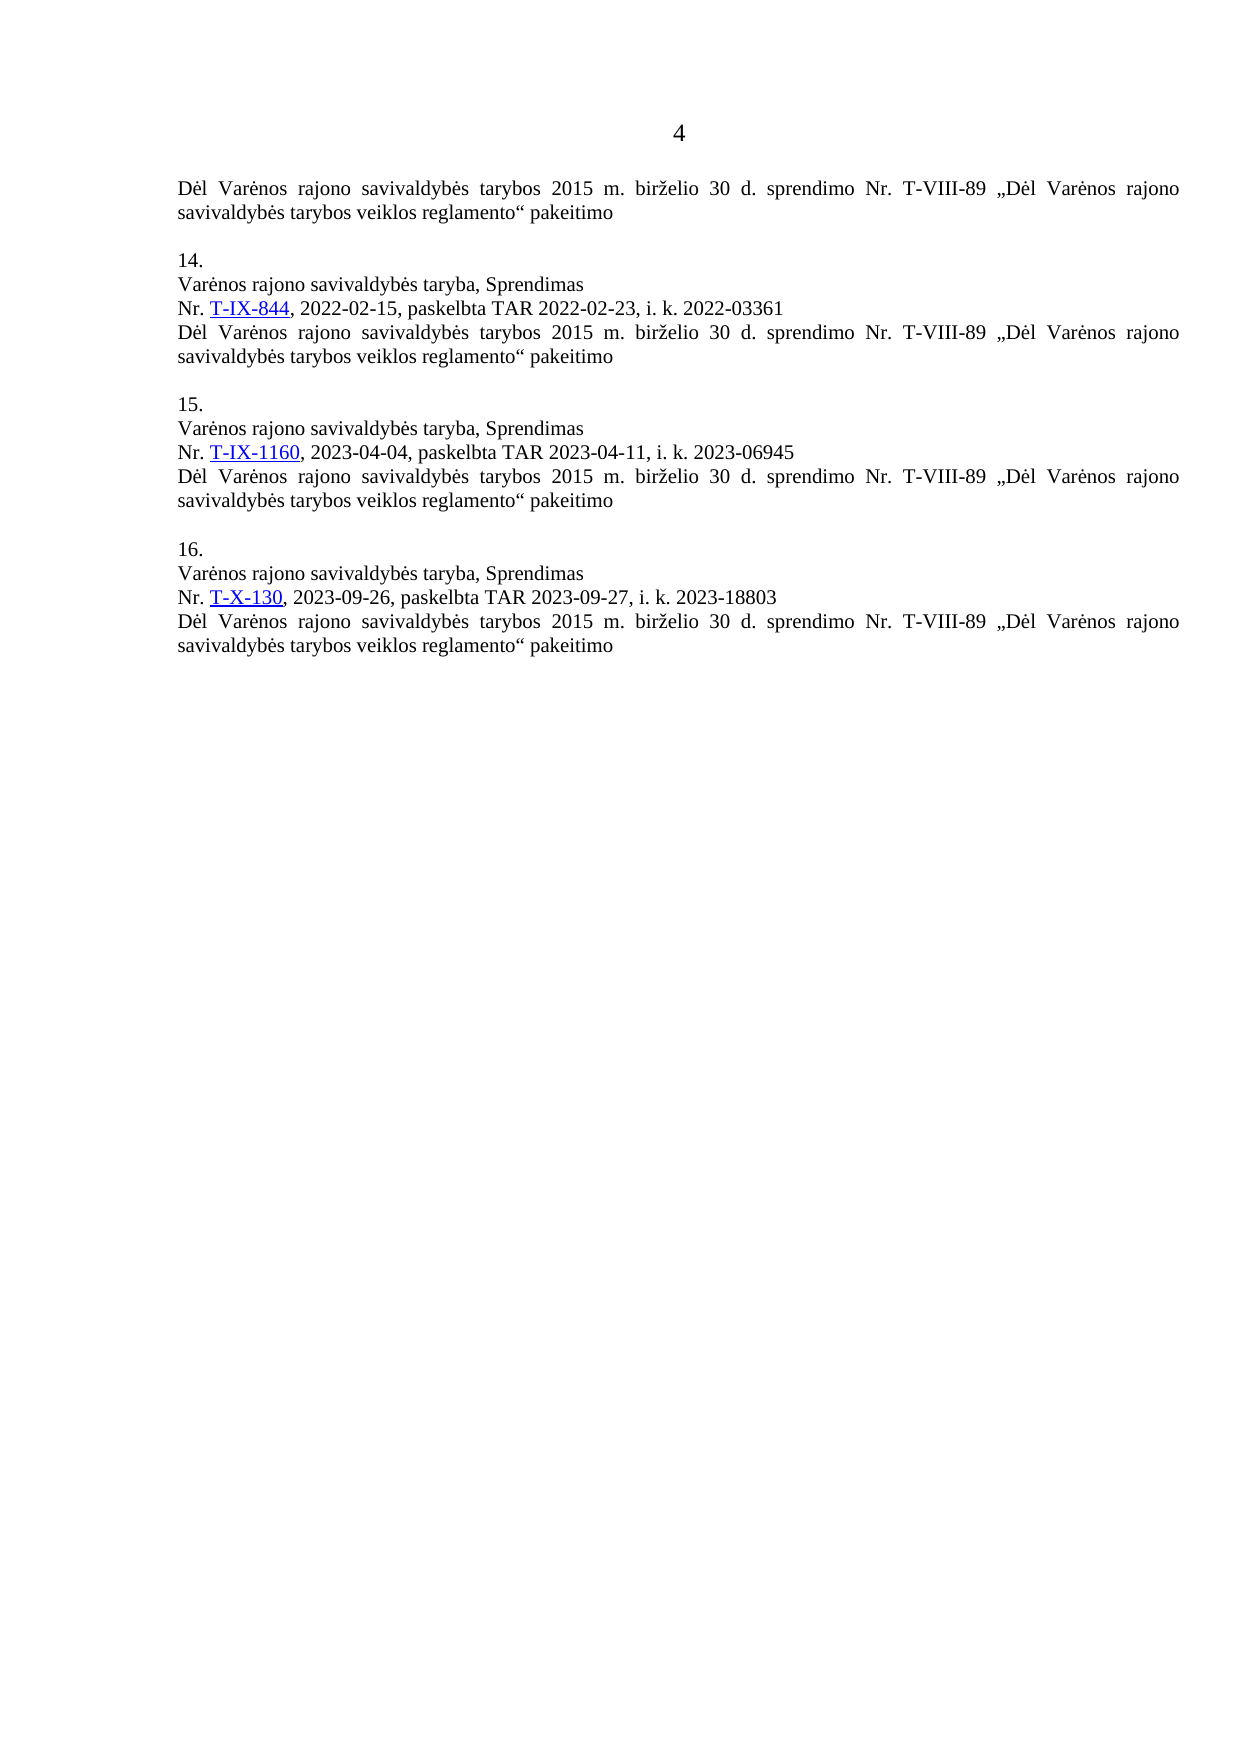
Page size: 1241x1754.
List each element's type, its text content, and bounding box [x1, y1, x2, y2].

text Nr. T-IX-1160, 2023-04-04, paskelbta TAR 2023-04-11, i. k. 2023-06945 [177, 440, 1181, 464]
text Varėnos rajono savivaldybės taryba, Sprendimas [177, 416, 1181, 440]
text Dėl Varėnos rajono savivaldybės tarybos 2015 m. birželio 30 d. sprendimo Nr. T-VIII-89 „Dėl Varėnos rajono savivaldybės tarybos veiklos reglamento“ pakeitimo [177, 176, 1181, 224]
text Nr. T-IX-844, 2022-02-15, paskelbta TAR 2022-02-23, i. k. 2022-03361 [177, 296, 1181, 320]
text Dėl Varėnos rajono savivaldybės tarybos 2015 m. birželio 30 d. sprendimo Nr. T-VIII-89 „Dėl Varėnos rajono savivaldybės tarybos veiklos reglamento“ pakeitimo [177, 609, 1181, 657]
text Nr. T-X-130, 2023-09-26, paskelbta TAR 2023-09-27, i. k. 2023-18803 [177, 585, 1181, 609]
text 14. [177, 248, 1181, 272]
text 16. [177, 537, 1181, 561]
text Dėl Varėnos rajono savivaldybės tarybos 2015 m. birželio 30 d. sprendimo Nr. T-VIII-89 „Dėl Varėnos rajono savivaldybės tarybos veiklos reglamento“ pakeitimo [177, 464, 1181, 512]
text Varėnos rajono savivaldybės taryba, Sprendimas [177, 272, 1181, 296]
text 15. [177, 392, 1181, 416]
text Dėl Varėnos rajono savivaldybės tarybos 2015 m. birželio 30 d. sprendimo Nr. T-VIII-89 „Dėl Varėnos rajono savivaldybės tarybos veiklos reglamento“ pakeitimo [177, 320, 1181, 368]
text Varėnos rajono savivaldybės taryba, Sprendimas [177, 561, 1181, 585]
